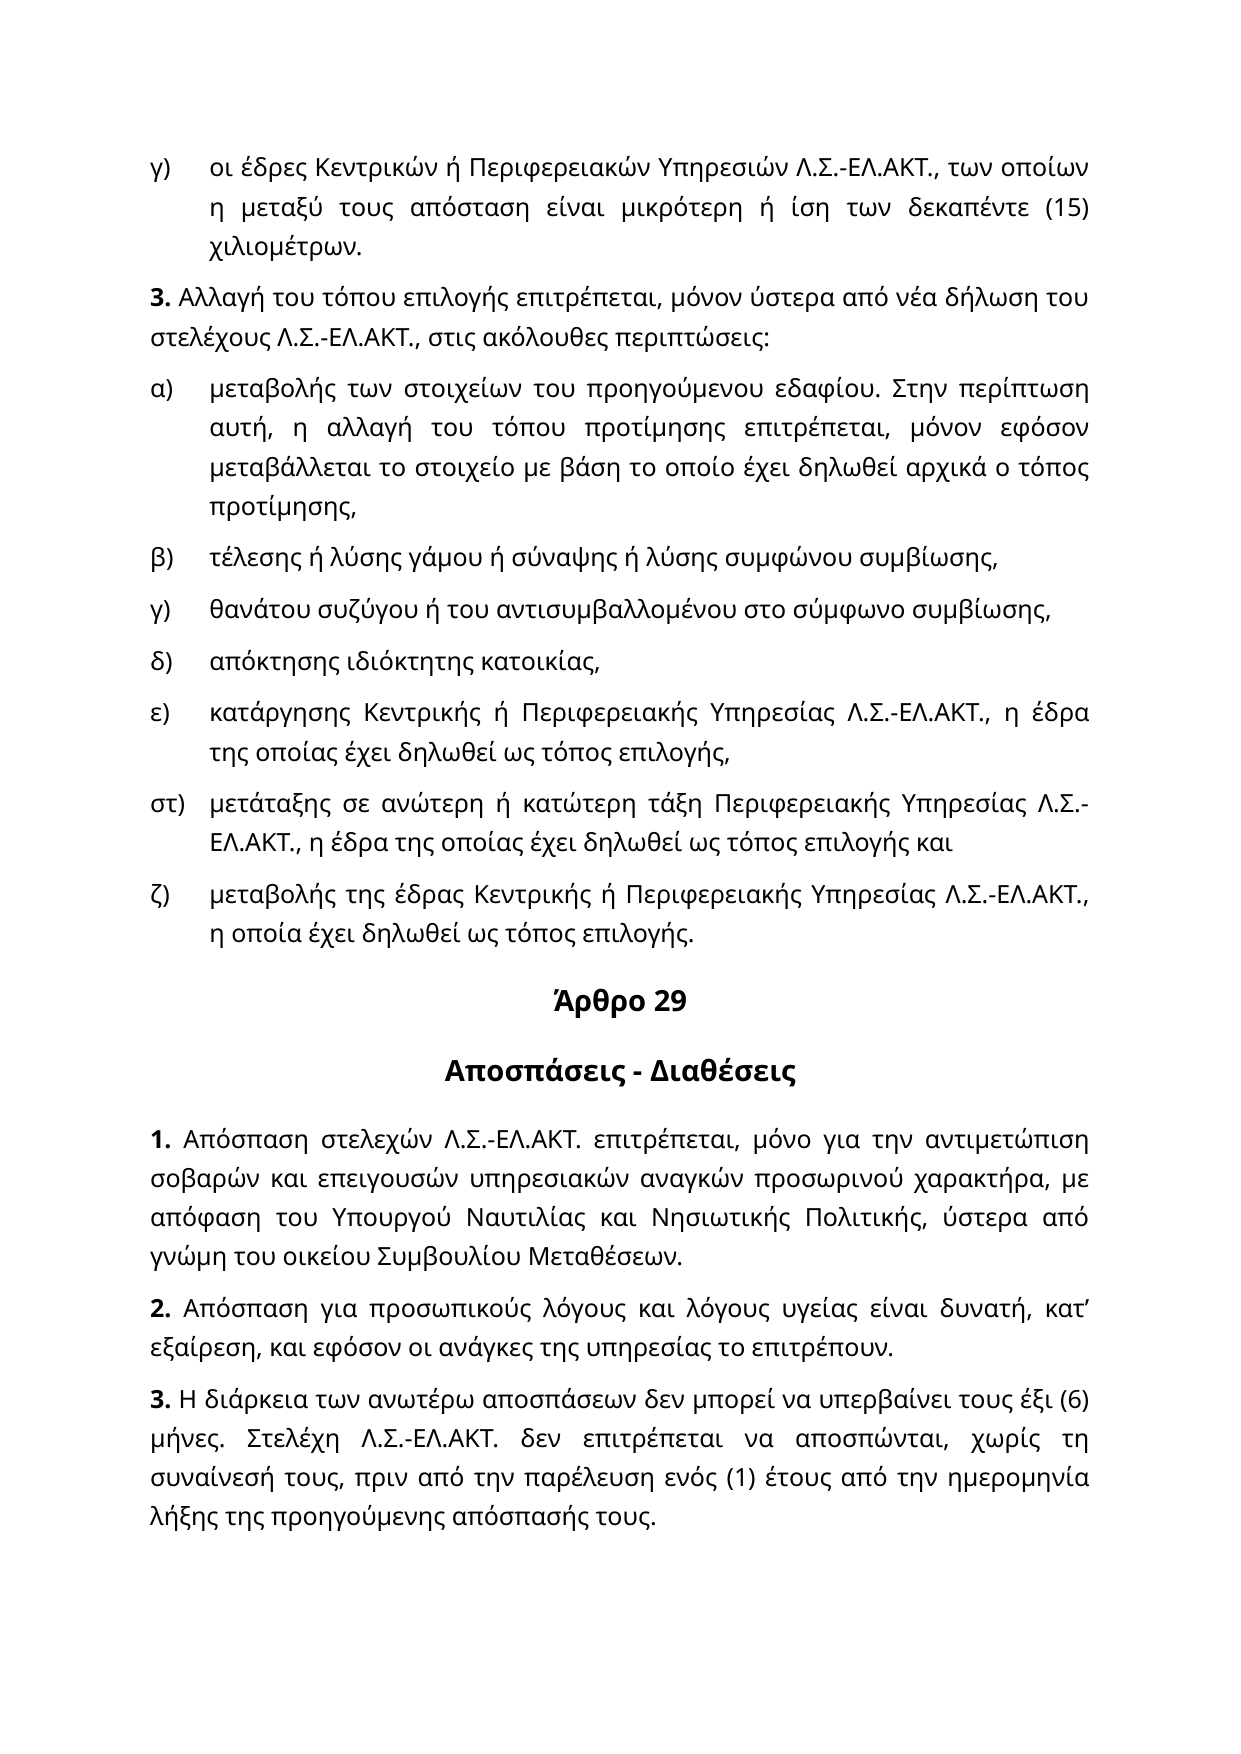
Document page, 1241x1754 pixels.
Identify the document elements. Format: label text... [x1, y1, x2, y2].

text 3. Η διάρκεια των ανωτέρω αποσπάσεων δεν μπορεί να υπερβαίνει τους έξι (6) μήνες. Στελέχη Λ.Σ.-ΕΛ.ΑΚΤ. δεν επιτρέπεται να αποσπώνται, χωρίς τη συναίνεσή τους, πριν από την παρέλευση ενός (1) έτους από την ημερομηνία λήξης της προηγούμενης απόσπασής τους. [150, 1381, 1090, 1533]
list ζ) μεταβολής της έδρας Κεντρικής ή Περιφερειακής Υπηρεσίας Λ.Σ.-ΕΛ.ΑΚΤ., η οποία έχει δηλωθεί ως τόπος επιλογής. [150, 877, 1090, 950]
text 3. Αλλαγή του τόπου επιλογής επιτρέπεται, μόνον ύστερα από νέα δήλωση του στελέχους Λ.Σ.-ΕΛ.ΑΚΤ., στις ακόλουθες περιπτώσεις: [150, 280, 1090, 353]
list ε) κατάργησης Κεντρικής ή Περιφερειακής Υπηρεσίας Λ.Σ.-ΕΛ.ΑΚΤ., η έδρα της οποίας έχει δηλωθεί ως τόπος επιλογής, [150, 695, 1090, 768]
list γ) οι έδρες Κεντρικών ή Περιφερειακών Υπηρεσιών Λ.Σ.-ΕΛ.ΑΚΤ., των οποίων η μεταξύ τους απόσταση είναι μικρότερη ή ίση των δεκαπέντε (15) χιλιομέτρων. [150, 150, 1090, 262]
subtitle Αποσπάσεις - Διαθέσεις [150, 1051, 1090, 1090]
list α) μεταβολής των στοιχείων του προηγούμενου εδαφίου. Στην περίπτωση αυτή, η αλλαγή του τόπου προτίμησης επιτρέπεται, μόνον εφόσον μεταβάλλεται το στοιχείο με βάση το οποίο έχει δηλωθεί αρχικά ο τόπος προτίμησης, [150, 371, 1090, 522]
list δ) απόκτησης ιδιόκτητης κατοικίας, [150, 643, 1090, 677]
text 1. Απόσπαση στελεχών Λ.Σ.-ΕΛ.ΑΚΤ. επιτρέπεται, μόνο για την αντιμετώπιση σοβαρών και επειγουσών υπηρεσιακών αναγκών προσωρινού χαρακτήρα, με απόφαση του Yπουργού Ναυτιλίας και Νησιωτικής Πολιτικής, ύστερα από γνώμη του οικείου Συμβουλίου Μεταθέσεων. [150, 1121, 1090, 1273]
list γ) θανάτου συζύγου ή του αντισυμβαλλομένου στο σύμφωνο συμβίωσης, [150, 592, 1090, 626]
list β) τέλεσης ή λύσης γάμου ή σύναψης ή λύσης συμφώνου συμβίωσης, [150, 540, 1090, 574]
list στ) μετάταξης σε ανώτερη ή κατώτερη τάξη Περιφερειακής Υπηρεσίας Λ.Σ.-ΕΛ.ΑΚΤ., η έδρα της οποίας έχει δηλωθεί ως τόπος επιλογής και [150, 786, 1090, 859]
subtitle Άρθρο 29 [150, 980, 1090, 1020]
text 2. Απόσπαση για προσωπικούς λόγους και λόγους υγείας είναι δυνατή, κατ’ εξαίρεση, και εφόσον οι ανάγκες της υπηρεσίας το επιτρέπουν. [150, 1290, 1090, 1364]
